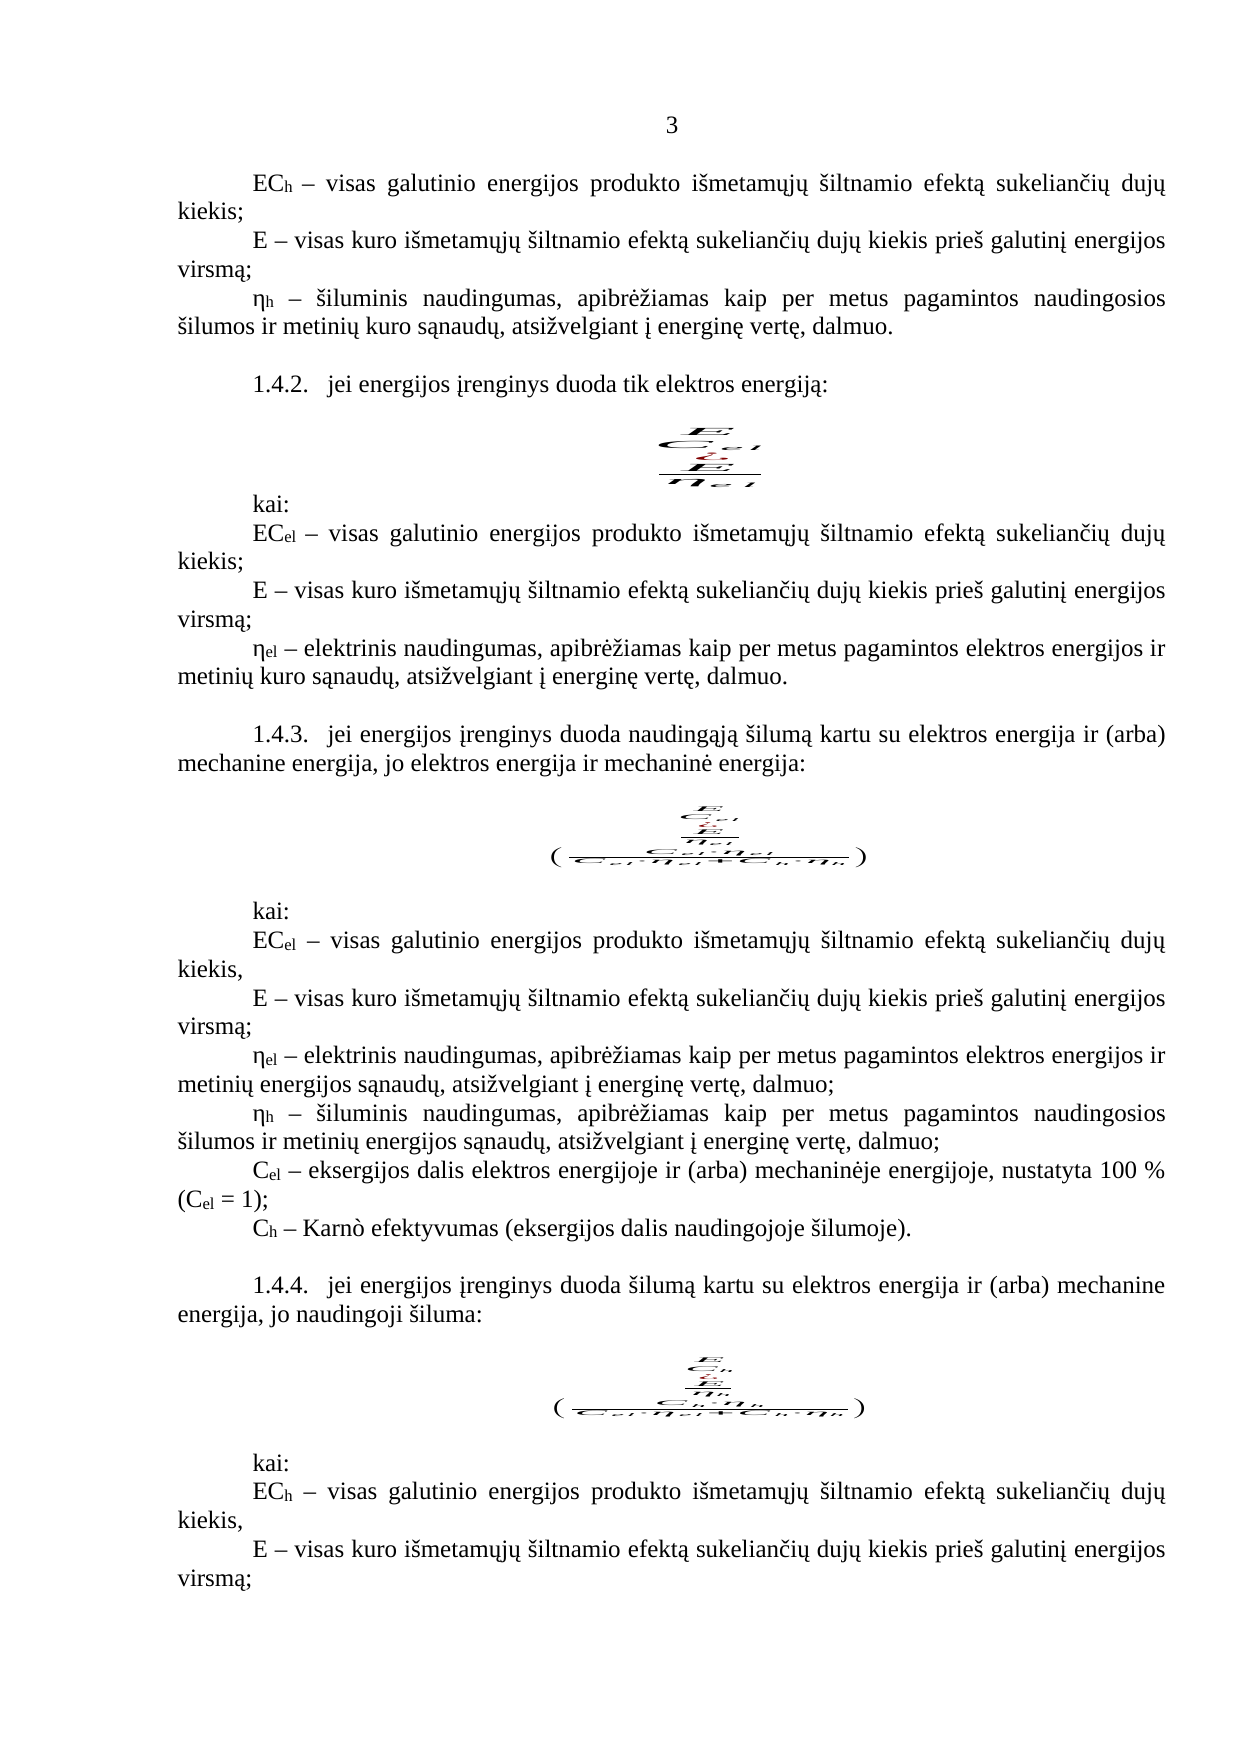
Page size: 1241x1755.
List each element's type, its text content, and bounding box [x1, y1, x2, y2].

text E – visas kuro išmetamųjų šiltnamio efektą sukeliančių dujų kiekis prieš galutinį energijos virsmą; [177, 575, 1166, 633]
text 1.4.2. jei energijos įrenginys duoda tik elektros energiją: [177, 369, 1166, 398]
text ECel – visas galutinio energijos produkto išmetamųjų šiltnamio efektą sukeliančių dujų kiekis; [177, 518, 1166, 575]
text Ch – Karnò efektyvumas (eksergijos dalis naudingojoje šilumoje). [177, 1213, 1166, 1241]
text ECel – visas galutinio energijos produkto išmetamųjų šiltnamio efektą sukeliančių dujų kiekis, [177, 925, 1166, 983]
text E – visas kuro išmetamųjų šiltnamio efektą sukeliančių dujų kiekis prieš galutinį energijos virsmą; [177, 1534, 1166, 1591]
text ηh – šiluminis naudingumas, apibrėžiamas kaip per metus pagamintos naudingosios šilumos ir metinių kuro sąnaudų, atsižvelgiant į energinę vertę, dalmuo. [177, 283, 1166, 340]
text E – visas kuro išmetamųjų šiltnamio efektą sukeliančių dujų kiekis prieš galutinį energijos virsmą; [177, 983, 1166, 1040]
text E – visas kuro išmetamųjų šiltnamio efektą sukeliančių dujų kiekis prieš galutinį energijos virsmą; [177, 225, 1166, 283]
text ηh – šiluminis naudingumas, apibrėžiamas kaip per metus pagamintos naudingosios šilumos ir metinių energijos sąnaudų, atsižvelgiant į energinę vertę, dalmuo; [177, 1098, 1166, 1155]
text ECh – visas galutinio energijos produkto išmetamųjų šiltnamio efektą sukeliančių dujų kiekis; [177, 168, 1166, 225]
text kai: [177, 896, 1166, 925]
text Cel – eksergijos dalis elektros energijoje ir (arba) mechaninėje energijoje, nustatyta 100 % (Cel = 1); [177, 1155, 1166, 1213]
text kai: [177, 489, 1166, 518]
text ηel – elektrinis naudingumas, apibrėžiamas kaip per metus pagamintos elektros energijos ir metinių kuro sąnaudų, atsižvelgiant į energinę vertę, dalmuo. [177, 633, 1166, 690]
text 1.4.4. jei energijos įrenginys duoda šilumą kartu su elektros energija ir (arba) mechanine energija, jo naudingoji šiluma: [177, 1270, 1166, 1328]
text 1.4.3. jei energijos įrenginys duoda naudingąją šilumą kartu su elektros energija ir (arba) mechanine energija, jo elektros energija ir mechaninė energija: [177, 719, 1166, 776]
text ECh – visas galutinio energijos produkto išmetamųjų šiltnamio efektą sukeliančių dujų kiekis, [177, 1476, 1166, 1534]
text ηel – elektrinis naudingumas, apibrėžiamas kaip per metus pagamintos elektros energijos ir metinių energijos sąnaudų, atsižvelgiant į energinę vertę, dalmuo; [177, 1040, 1166, 1098]
text kai: [177, 1448, 1166, 1476]
